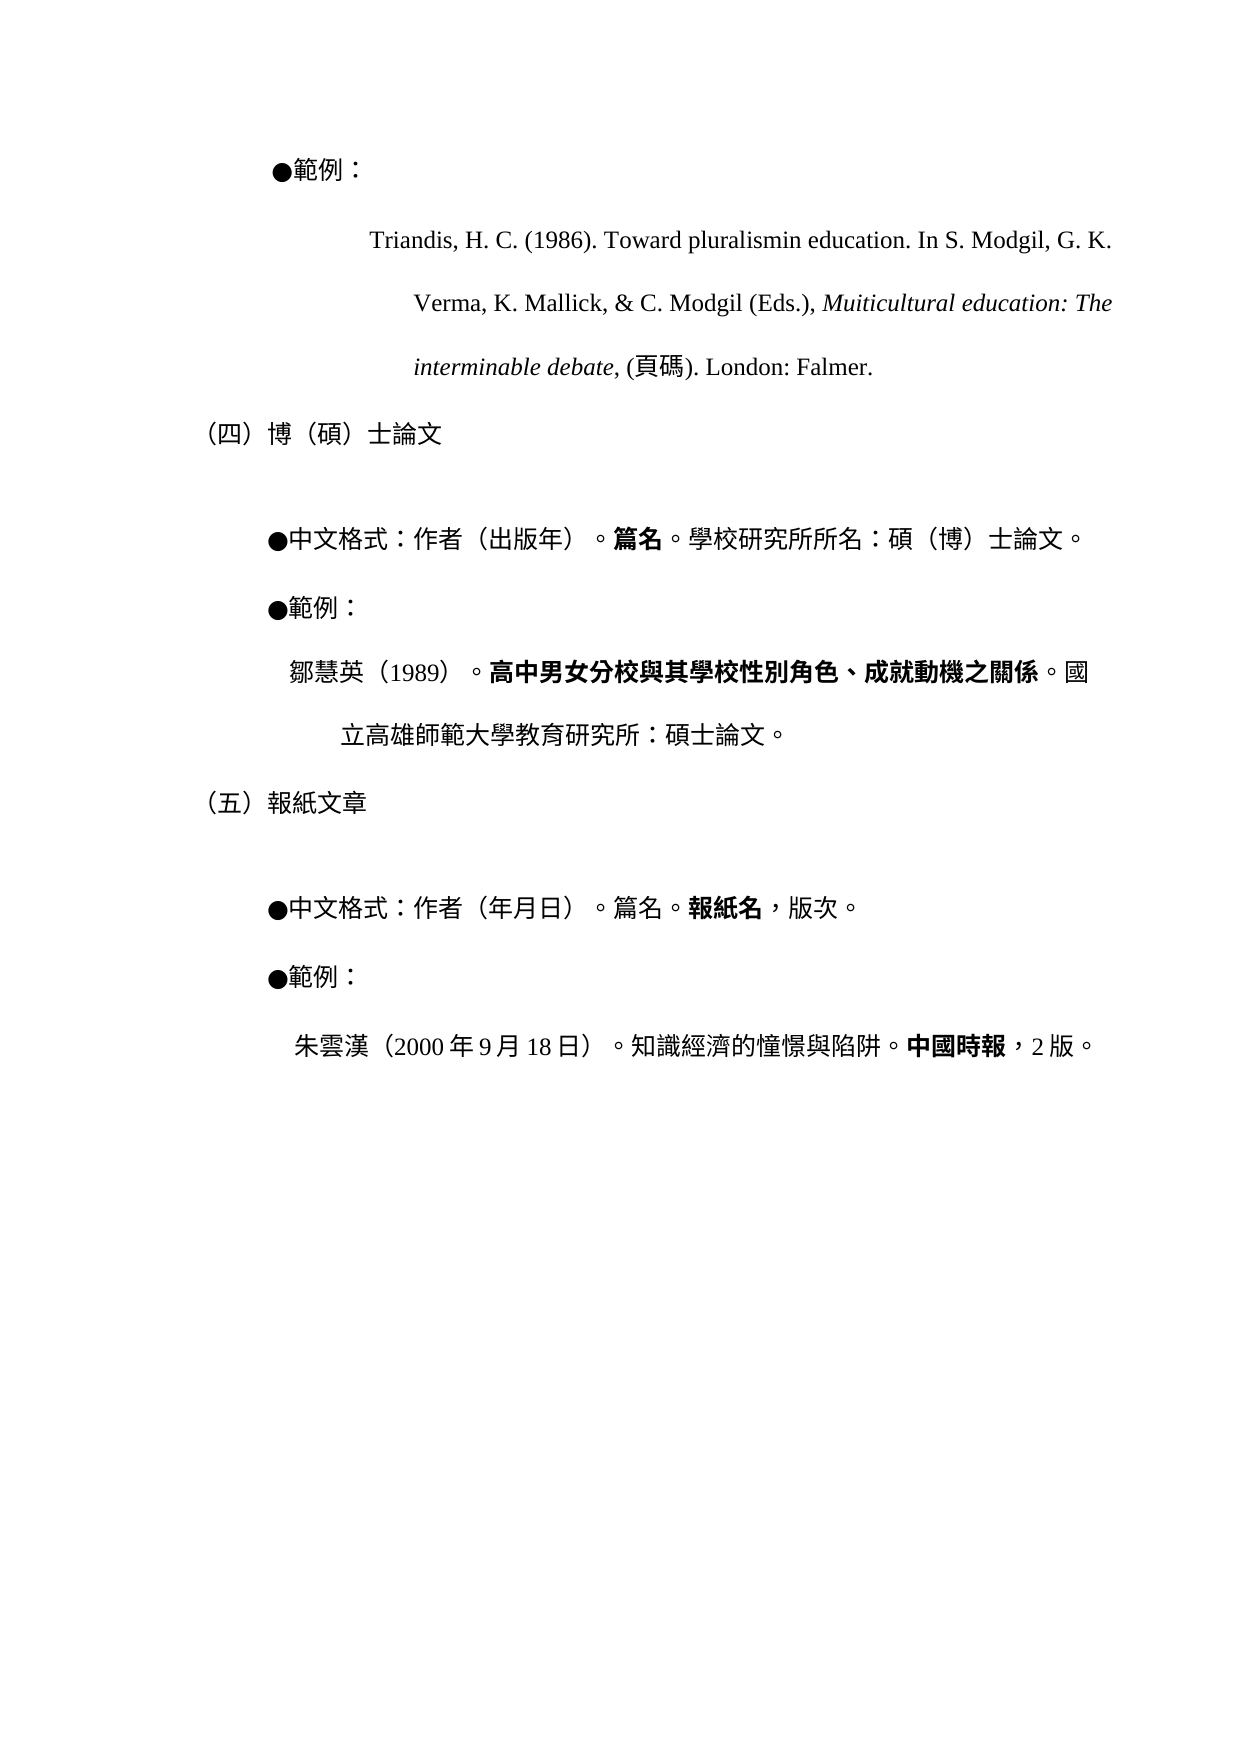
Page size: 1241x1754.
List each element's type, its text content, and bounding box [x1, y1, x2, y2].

text ●中文格式：作者（年月日）。篇名。報紙名，版次。 [267, 865, 1122, 927]
text ●範例： [267, 565, 1085, 627]
text （四）博（碩）士論文 [192, 391, 1122, 454]
text ●範例： [267, 934, 1085, 996]
text ●中文格式：作者（出版年）。篇名。學校研究所所名：碩（博）士論文。 [267, 496, 1122, 559]
text （五）報紙文章 [192, 760, 1122, 822]
text Triandis, H. C. (1986). Toward pluralismin education. In S. Modgil, G. K. Verma, K. Mallick, & C. Modgil (Eds.), Muiticultural education: The interminable debate, (頁碼). London: Falmer. [369, 198, 1122, 385]
text 朱雲漢（2000年9月18日）。知識經濟的憧憬與陷阱。中國時報，2版。 [230, 1002, 1122, 1065]
text 鄒慧英（1989）。高中男女分校與其學校性別角色、成就動機之關係。國立高雄師範大學教育研究所：碩士論文。 [289, 629, 1110, 754]
text ●範例： [271, 127, 1122, 189]
